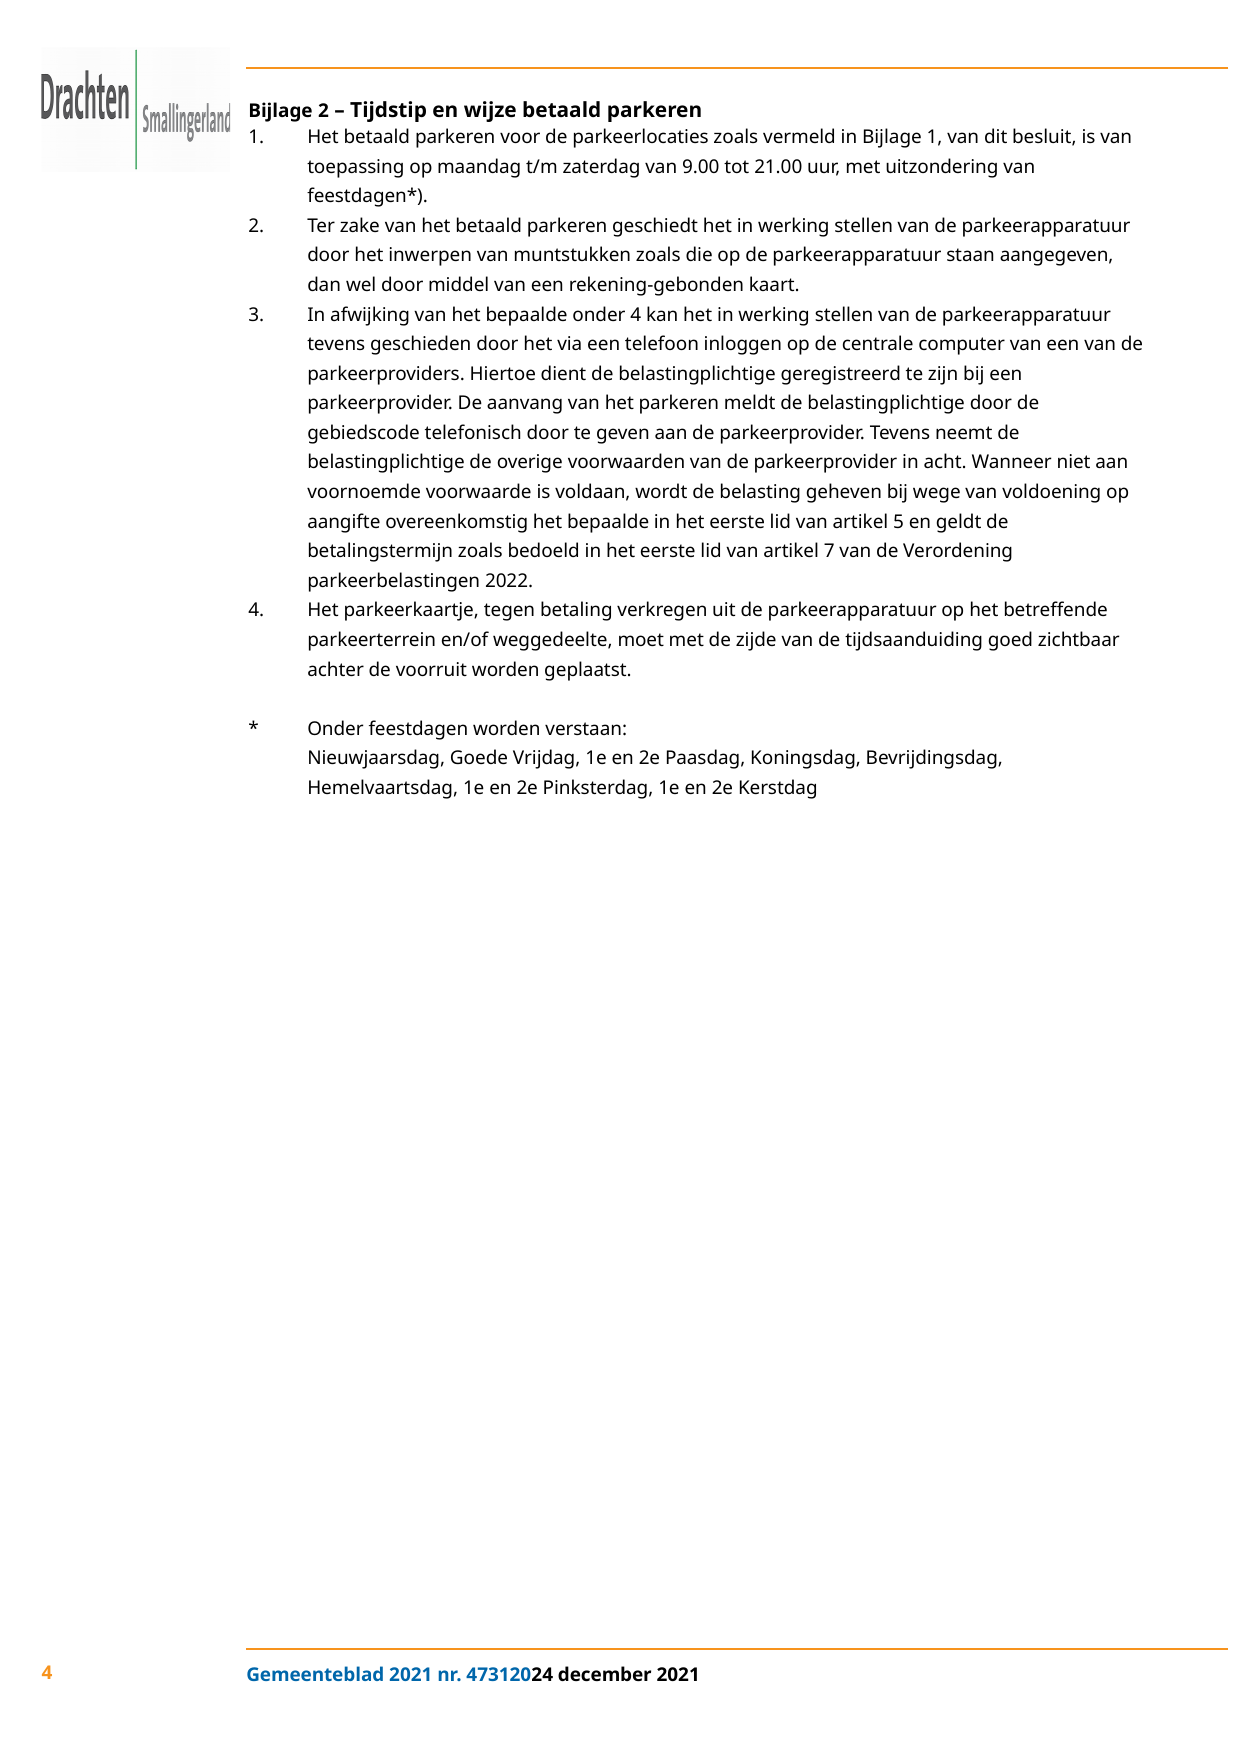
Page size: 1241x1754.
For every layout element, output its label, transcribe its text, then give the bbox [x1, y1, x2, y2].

list Nieuwjaarsdag, Goede Vrijdag, 1e en 2e Paasdag, Koningsdag, Bevrijdingsdag, Hemelvaartsdag, 1e en 2e Pinksterdag, 1e en 2e Kerstdag [248, 744, 1152, 800]
list Het betaald parkeren voor de parkeerlocaties zoals vermeld in Bijlage 1, van dit besluit, is van toepassing op maandag t/m zaterdag van 9.00 tot 21.00 uur, met uitzondering van feestdagen*). [248, 123, 1152, 208]
list Het parkeerkaartje, tegen betaling verkregen uit de parkeerapparatuur op het betreffende parkeerterrein en/of weggedeelte, moet met de zijde van de tijdsaanduiding goed zichtbaar achter de voorruit worden geplaatst. [248, 597, 1152, 682]
text Bijlage 2 – Tijdstip en wijze betaald parkeren [248, 95, 1152, 123]
list Onder feestdagen worden verstaan: [248, 715, 1152, 741]
picture [41, 47, 231, 172]
list Ter zake van het betaald parkeren geschiedt het in werking stellen van de parkeerapparatuur door het inwerpen van muntstukken zoals die op de parkeerapparatuur staan aangegeven, dan wel door middel van een rekening-gebonden kaart. [248, 212, 1152, 297]
list In afwijking van het bepaalde onder 4 kan het in werking stellen van de parkeerapparatuur tevens geschieden door het via een telefoon inloggen op de centrale computer van een van de parkeerproviders. Hiertoe dient de belastingplichtige geregistreerd te zijn bij een parkeerprovider. De aanvang van het parkeren meldt de belastingplichtige door de gebiedscode telefonisch door te geven aan de parkeerprovider. Tevens neemt de belastingplichtige de overige voorwaarden van de parkeerprovider in acht. Wanneer niet aan voornoemde voorwaarde is voldaan, wordt de belasting geheven bij wege van voldoening op aangifte overeenkomstig het bepaalde in het eerste lid van artikel 5 en geldt de betalingstermijn zoals bedoeld in het eerste lid van artikel 7 van de Verordening parkeerbelastingen 2022. [248, 301, 1152, 593]
